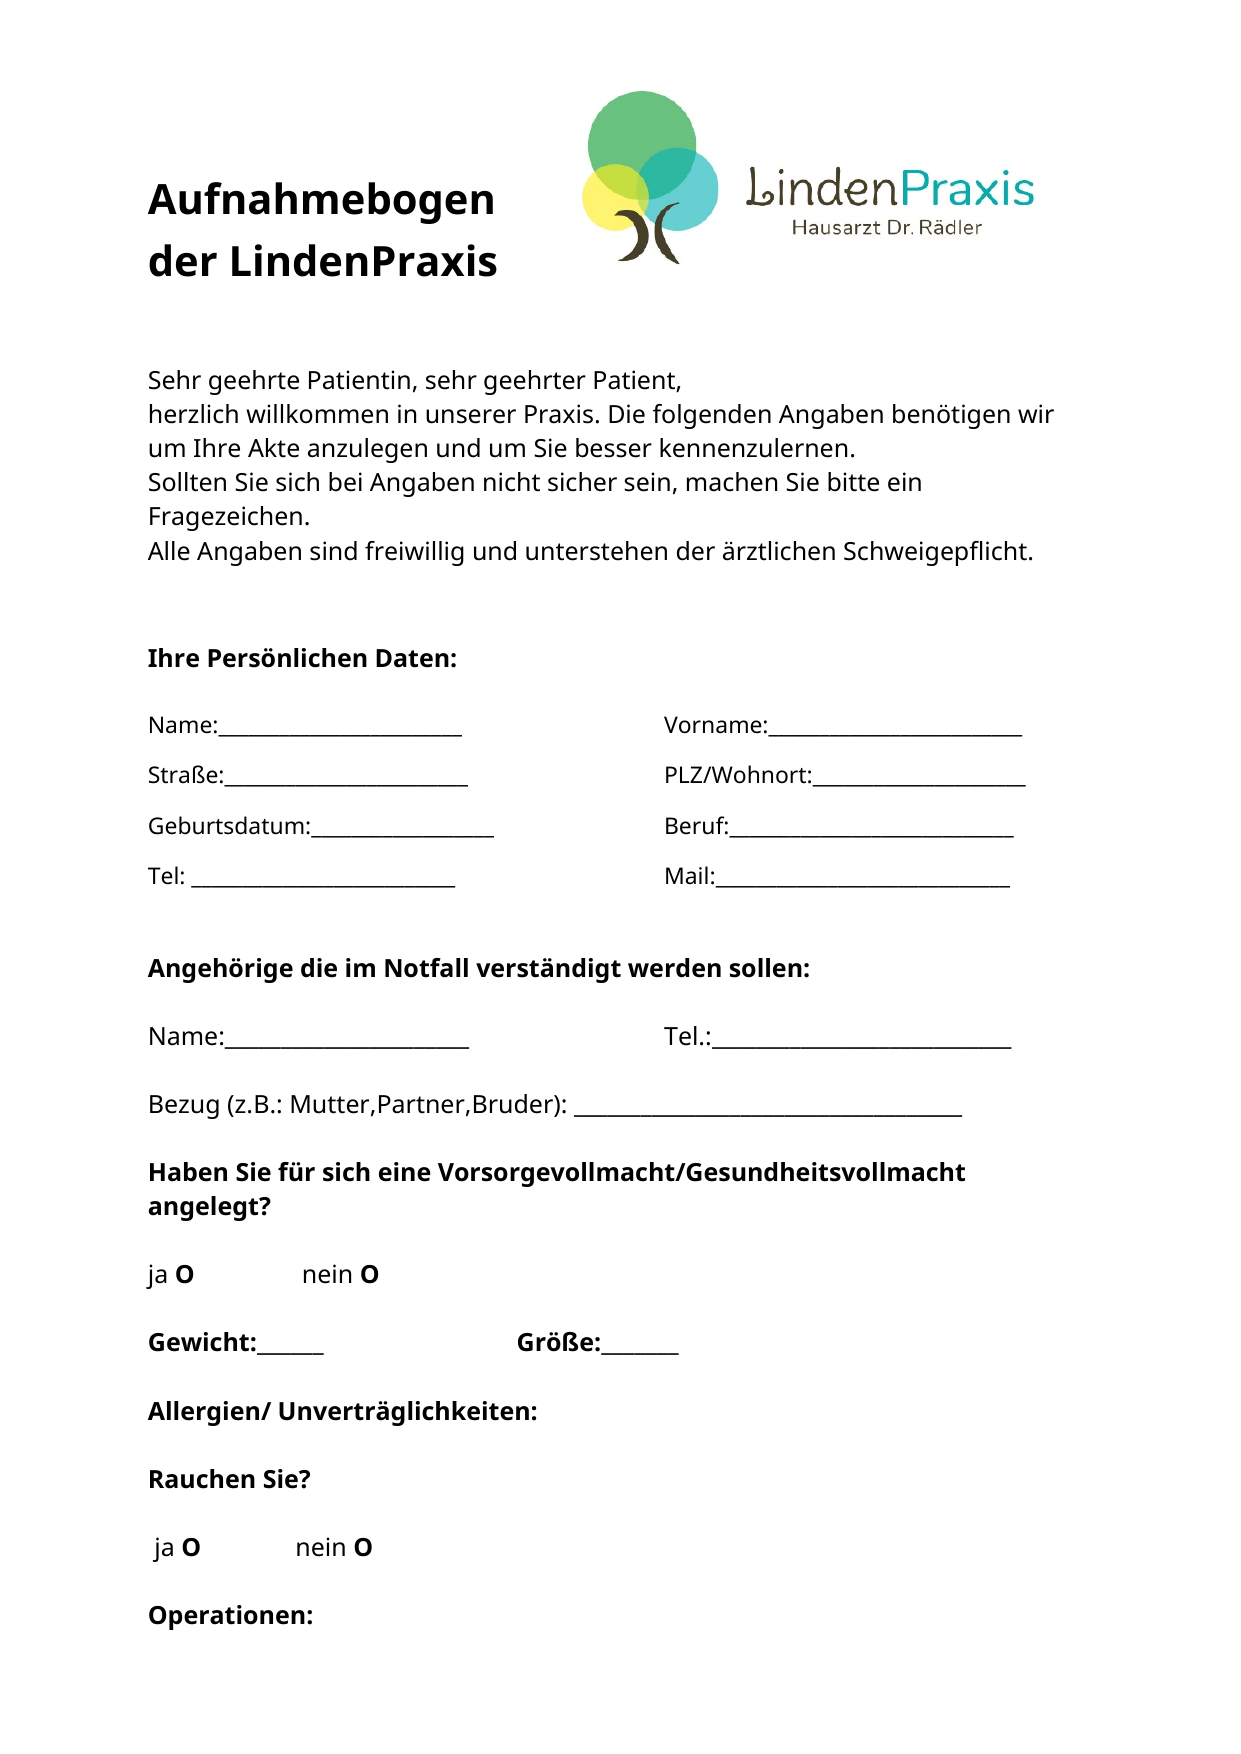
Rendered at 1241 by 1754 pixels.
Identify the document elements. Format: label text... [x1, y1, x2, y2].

text Bezug (z.B.: Mutter,Partner,Bruder): ___________________________________ [148, 1087, 1093, 1121]
text Allergien/ Unverträglichkeiten: [148, 1393, 1093, 1427]
text Name:______________________ Tel.:___________________________ [148, 1018, 1093, 1053]
text Name:________________________ Vorname:_________________________ [148, 709, 1093, 740]
text ja O nein O [148, 1257, 1093, 1291]
text Haben Sie für sich eine Vorsorgevollmacht/Gesundheitsvollmacht angelegt? [148, 1155, 1093, 1223]
text Tel: __________________________ Mail:_____________________________ [148, 860, 1093, 892]
text Rauchen Sie? [148, 1461, 1093, 1495]
text Operationen: [148, 1598, 1093, 1632]
text ja O nein O [148, 1529, 1093, 1563]
text Alle Angaben sind freiwillig und unterstehen der ärztlichen Schweigepflicht. [148, 533, 1093, 567]
text Geburtsdatum:__________________ Beruf:____________________________ [148, 810, 1093, 841]
text Sollten Sie sich bei Angaben nicht sicher sein, machen Sie bitte ein Fragezeichen. [148, 465, 1093, 533]
text Aufnahmebogen der LindenPraxis [148, 170, 1093, 288]
text Ihre Persönlichen Daten: [148, 641, 1093, 675]
text Angehörige die im Notfall verständigt werden sollen: [148, 950, 1093, 984]
text Gewicht:______ Größe:_______ [148, 1325, 1093, 1359]
text Sehr geehrte Patientin, sehr geehrter Patient, [148, 363, 1093, 397]
text herzlich willkommen in unserer Praxis. Die folgenden Angaben benötigen wir um Ihre Akte anzulegen und um Sie besser kennenzulernen. [148, 397, 1093, 465]
picture [582, 90, 1034, 265]
text Straße:________________________ PLZ/Wohnort:_____________________ [148, 759, 1093, 791]
